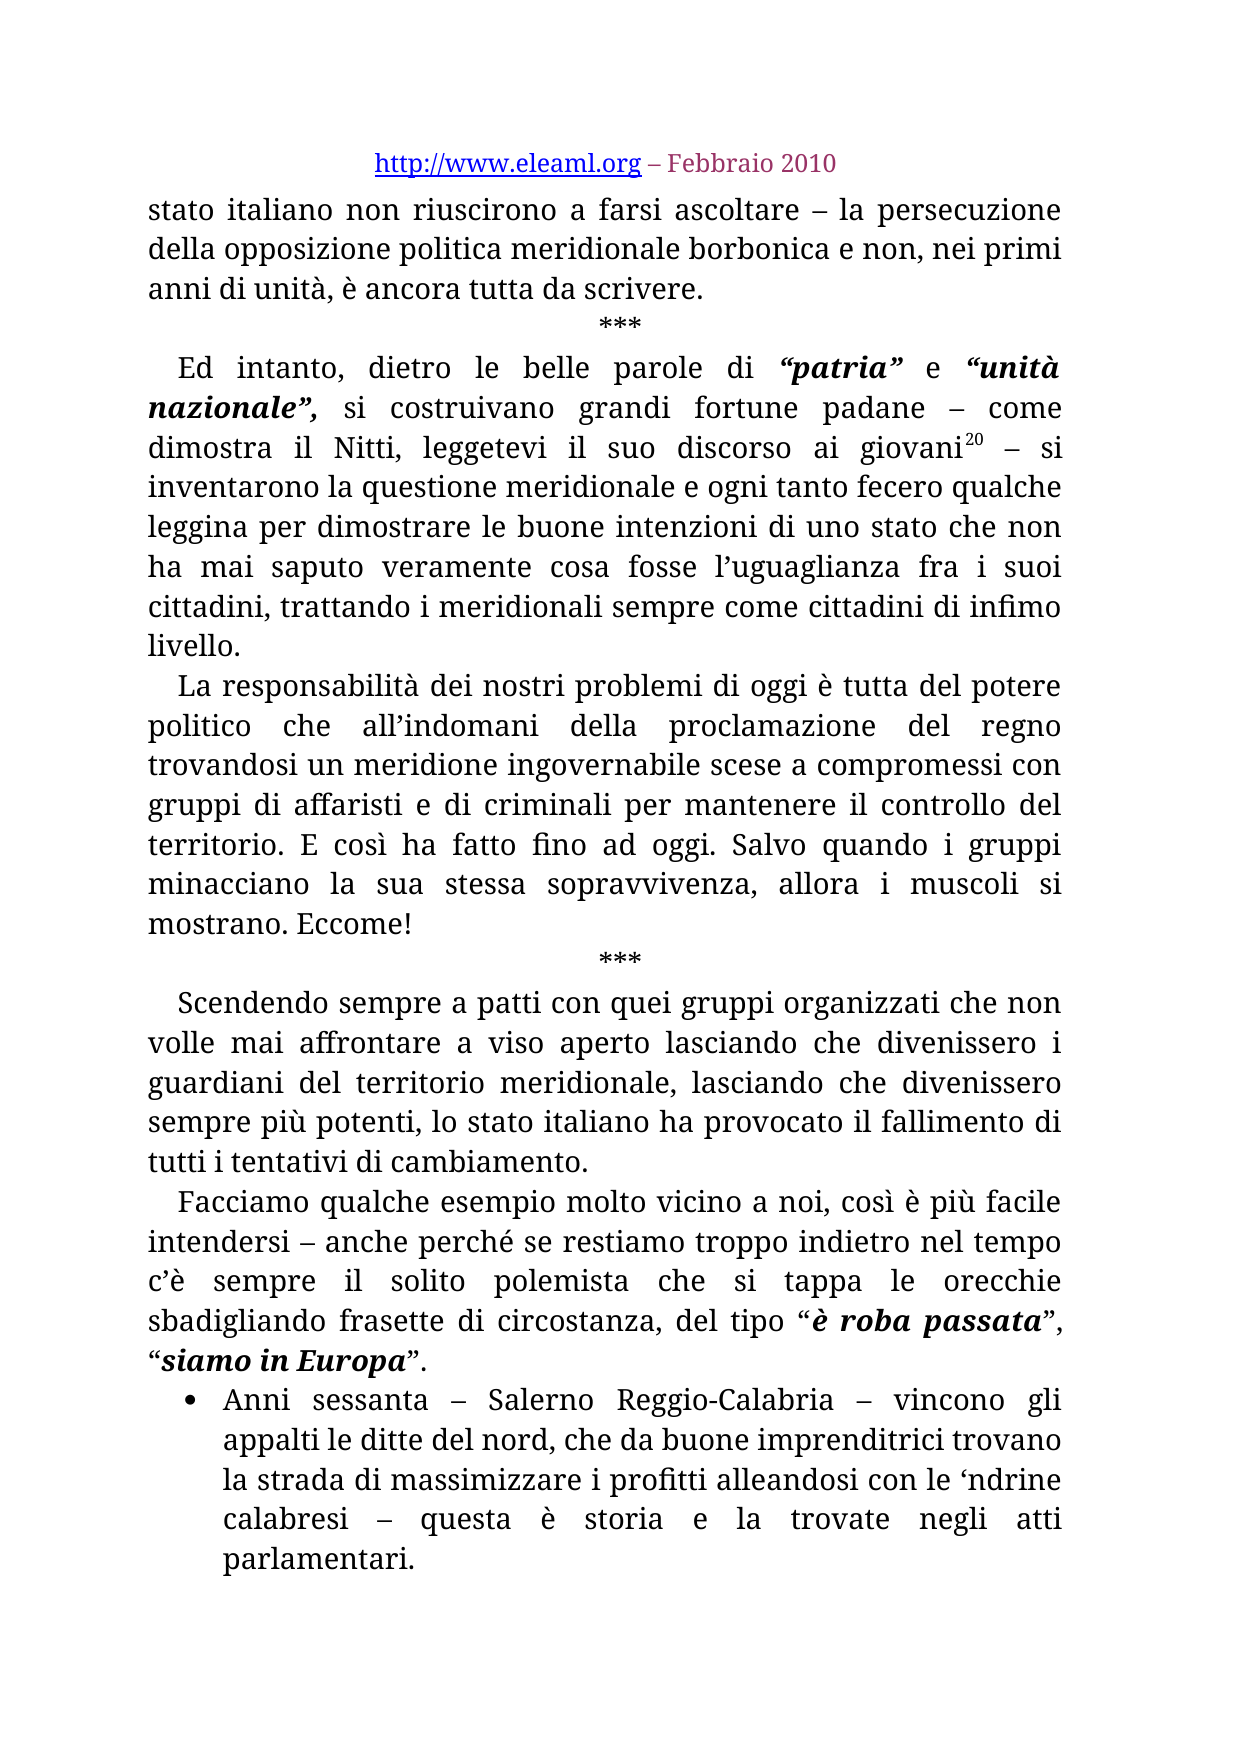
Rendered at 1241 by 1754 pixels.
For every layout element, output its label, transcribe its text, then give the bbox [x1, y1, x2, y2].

text La responsabilità dei nostri problemi di oggi è tutta del potere politico che all’indomani della proclamazione del regno trovandosi un meridione ingovernabile scese a compromessi con gruppi di affaristi e di criminali per mantenere il controllo del territorio. E così ha fatto fino ad oggi. Salvo quando i gruppi minacciano la sua stessa sopravvivenza, allora i muscoli si mostrano. Eccome! [148, 665, 1063, 943]
list Anni sessanta – Salerno Reggio-Calabria – vincono gli appalti le ditte del nord, che da buone imprenditrici trovano la strada di massimizzare i profitti alleandosi con le ‘ndrine calabresi – questa è storia e la trovate negli atti parlamentari. [185, 1379, 1063, 1578]
text *** [148, 308, 1063, 348]
text stato italiano non riuscirono a farsi ascoltare – la persecuzione della opposizione politica meridionale borbonica e non, nei primi anni di unità, è ancora tutta da scrivere. [148, 189, 1063, 308]
text Facciamo qualche esempio molto vicino a noi, così è più facile intendersi – anche perché se restiamo troppo indietro nel tempo c’è sempre il solito polemista che si tappa le orecchie sbadigliando frasette di circostanza, del tipo “è roba passata”, “siamo in Europa”. [148, 1181, 1063, 1379]
text Ed intanto, dietro le belle parole di “patria” e “unità nazionale”, si costruivano grandi fortune padane – come dimostra il Nitti, leggetevi il suo discorso ai giovani – si inventarono la questione meridionale e ogni tanto fecero qualche leggina per dimostrare le buone intenzioni di uno stato che non ha mai saputo veramente cosa fosse l’uguaglianza fra i suoi cittadini, trattando i meridionali sempre come cittadini di infimo livello. [148, 348, 1063, 665]
text *** [148, 943, 1063, 983]
text Scendendo sempre a patti con quei gruppi organizzati che non volle mai affrontare a viso aperto lasciando che divenissero i guardiani del territorio meridionale, lasciando che divenissero sempre più potenti, lo stato italiano ha provocato il fallimento di tutti i tentativi di cambiamento. [148, 983, 1063, 1181]
